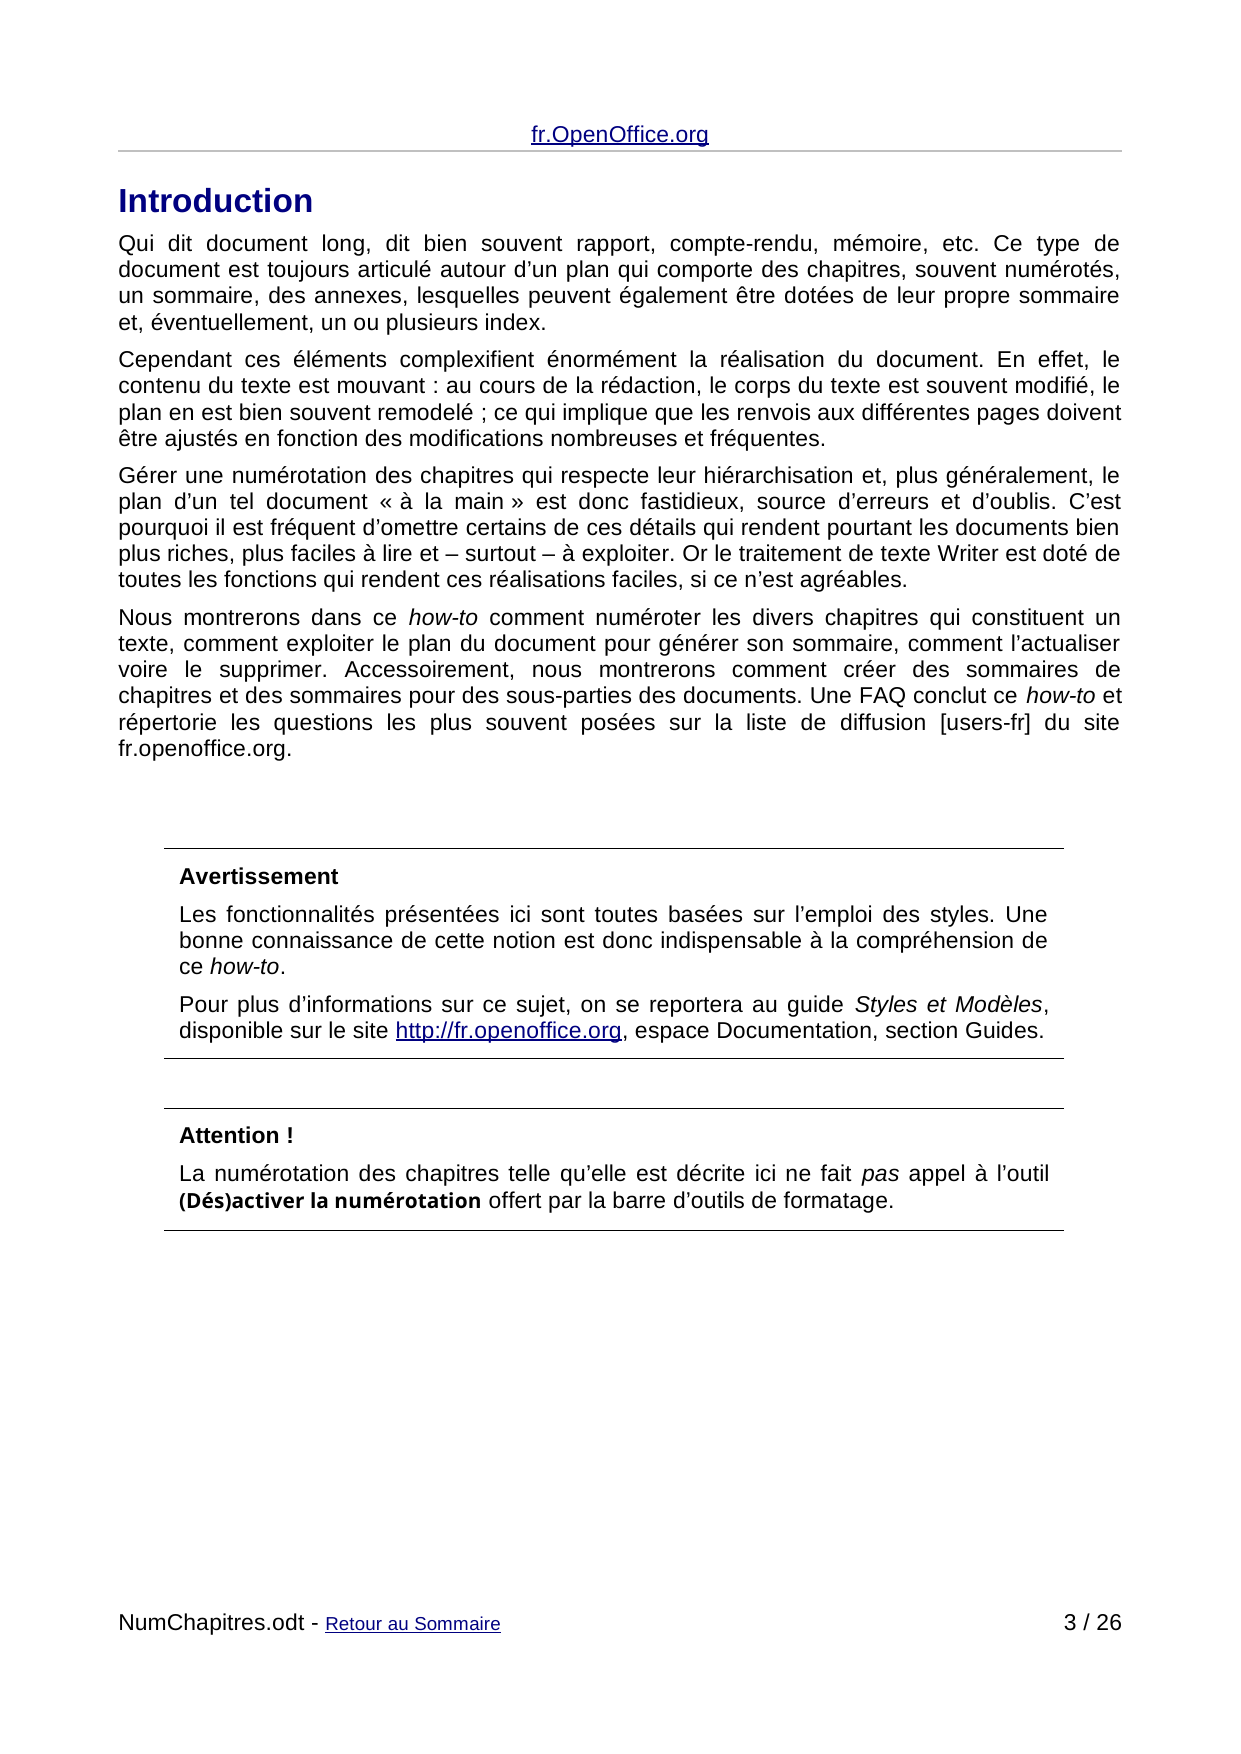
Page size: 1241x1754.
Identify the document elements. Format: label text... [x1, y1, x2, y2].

text La numérotation des chapitres telle qu’elle est décrite ici ne fait pas appel à l’outil (Dés)activer la numérotation offert par la barre d’outils de formatage. [164, 1145, 1064, 1230]
text Pour plus d’informations sur ce sujet, on se reportera au guide Styles et Modèles, disponible sur le site http://fr.openoffice.org, espace Documentation, section Guides. [164, 976, 1064, 1058]
text Nous montrerons dans ce how-to comment numéroter les divers chapitres qui constituent un texte, comment exploiter le plan du document pour générer son sommaire, comment l’actualiser voire le supprimer. Accessoirement, nous montrerons comment créer des sommaires de chapitres et des sommaires pour des sous-parties des documents. Une FAQ conclut ce how-to et répertorie les questions les plus souvent posées sur la liste de diffusion [users-fr] du site fr.openoffice.org. [118, 605, 1122, 761]
text Attention ! [164, 1109, 1064, 1145]
text Cependant ces éléments complexifient énormément la réalisation du document. En effet, le contenu du texte est mouvant : au cours de la rédaction, le corps du texte est souvent modifié, le plan en est bien souvent remodelé ; ce qui implique que les renvois aux différentes pages doivent être ajustés en fonction des modifications nombreuses et fréquentes. [118, 347, 1122, 451]
text Avertissement [164, 849, 1064, 886]
text Gérer une numérotation des chapitres qui respecte leur hiérarchisation et, plus généralement, le plan d’un tel document « à la main » est donc fastidieux, source d’erreurs et d’oublis. C’est pourquoi il est fréquent d’omettre certains de ces détails qui rendent pourtant les documents bien plus riches, plus faciles à lire et – surtout – à exploiter. Or le traitement de texte Writer est doté de toutes les fonctions qui rendent ces réalisations faciles, si ce n’est agréables. [118, 463, 1122, 593]
text Qui dit document long, dit bien souvent rapport, compte-rendu, mémoire, etc. Ce type de document est toujours articulé autour d’un plan qui comporte des chapitres, souvent numérotés, un sommaire, des annexes, lesquelles peuvent également être dotées de leur propre sommaire et, éventuellement, un ou plusieurs index. [118, 231, 1122, 335]
text Les fonctionnalités présentées ici sont toutes basées sur l’emploi des styles. Une bonne connaissance de cette notion est donc indispensable à la compréhension de ce how-to. [164, 886, 1064, 976]
text Introduction [118, 182, 1122, 219]
